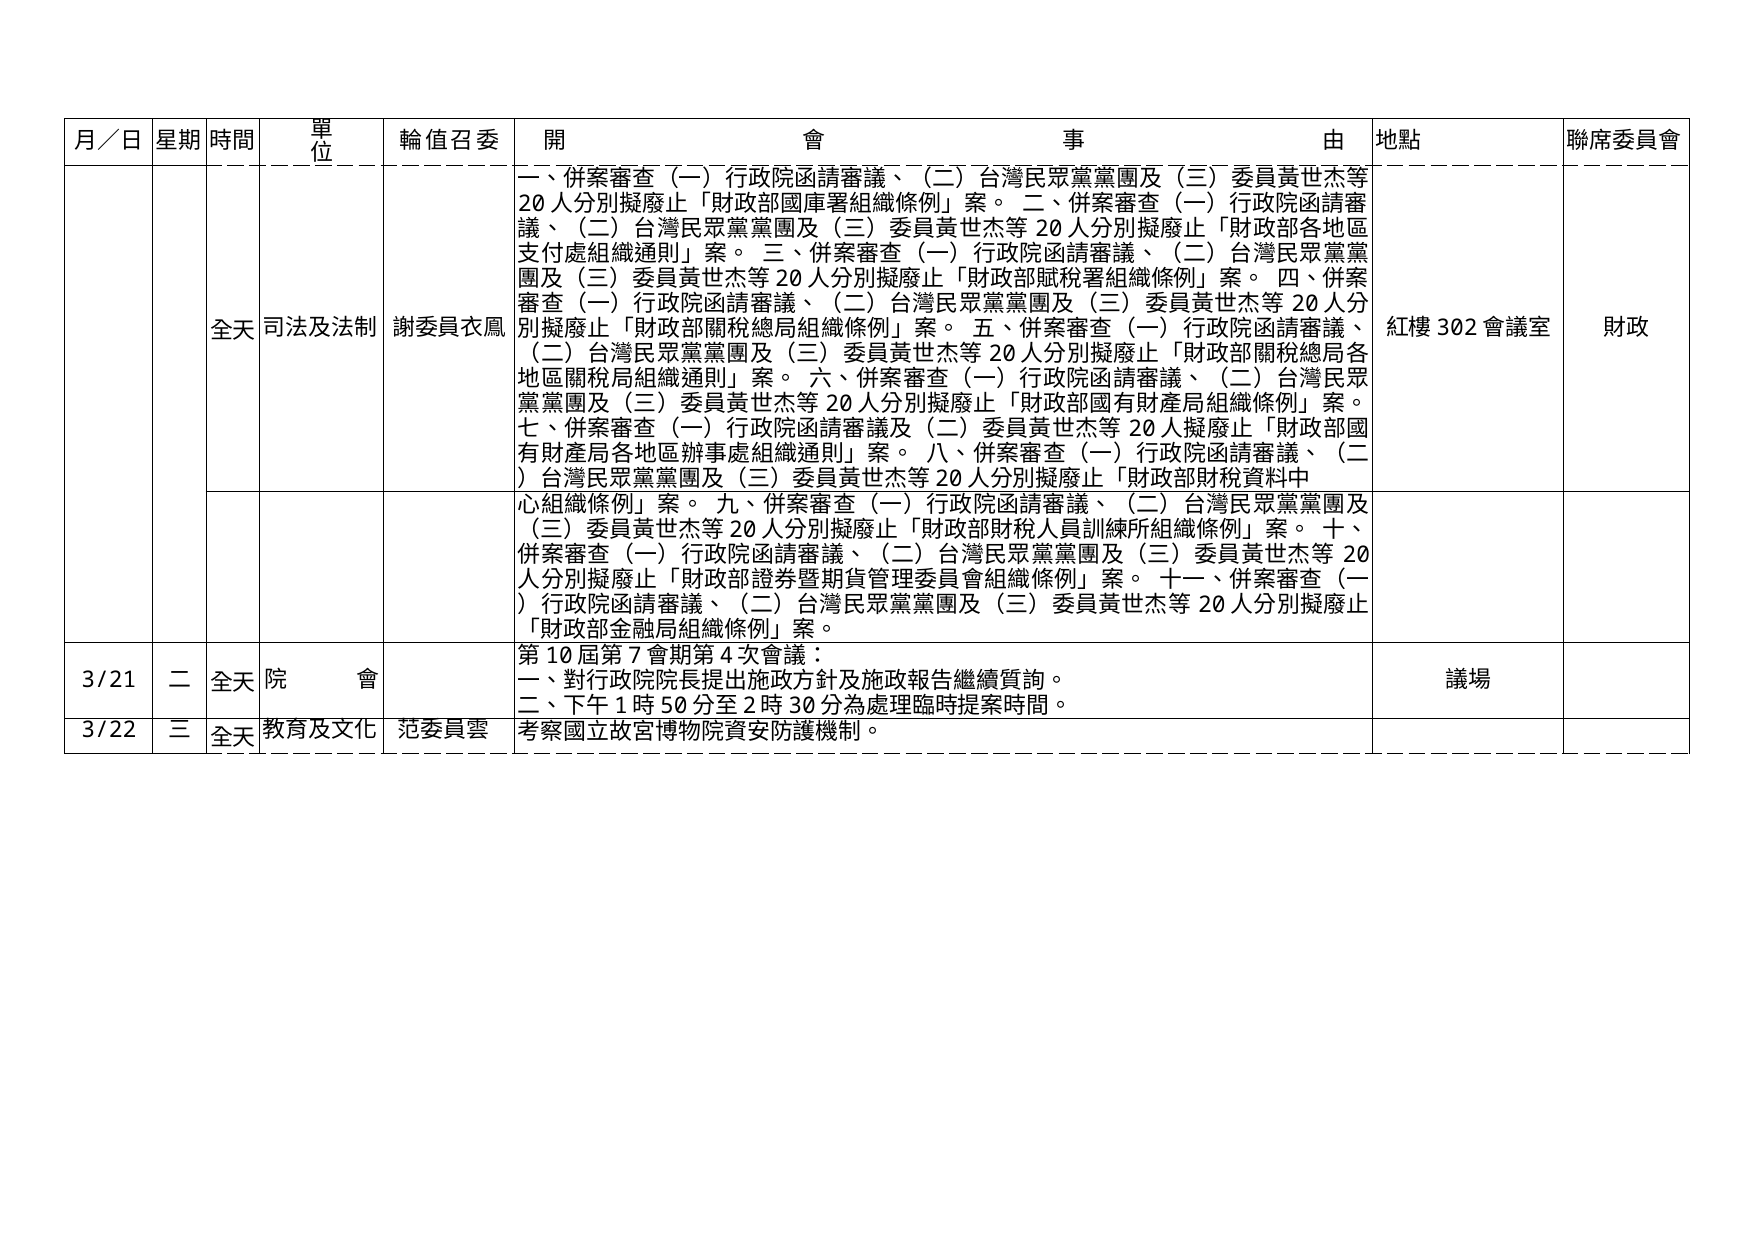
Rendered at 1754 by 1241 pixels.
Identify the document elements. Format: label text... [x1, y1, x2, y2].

table_cell 考察國立故宮博物院資安防護機制。 [515, 719, 1372, 752]
table_cell 院 會 [260, 643, 383, 718]
table_cell 一、併案審查（一）行政院函請審議、（二）台灣民眾黨黨團及（三）委員黃世杰等20人分別擬廢止「財政部國庫署組織條例」案。 二、併案審查（一）行政院函請審議、（二）台灣民眾黨黨團及（三）委員黃世杰等20人分別擬廢止「財政部各地區支付處組織通則」案。 三、併案審查（一）行政院函請審議、（二）台灣民眾黨黨團及（三）委員黃世杰等20人分別擬廢止「財政部賦稅署組織條例」案。 四、併案審查（一）行政院函請審議、（二）台灣民眾黨黨團及（三）委員黃世杰等20人分別擬廢止「財政部關稅總局組織條例」案。 五、併案審查（一）行政院函請審議、（二）台灣民眾黨黨團及（三）委員黃世杰等20人分別擬廢止「財政部關稅總局各地區關稅局組織通則」案。 六、併案審查（一）行政院函請審議、（二）台灣民眾黨黨團及（三）委員黃世杰等20人分別擬廢止「財政部國有財產局組織條例」案。 七、併案審查（一）行政院函請審議及（二）委員黃世杰等20人擬廢止「財政部國有財產局各地區辦事處組織通則」案。 八、併案審查（一）行政院函請審議、（二）台灣民眾黨黨團及（三）委員黃世杰等20人分別擬廢止「財政部財稅資料中 [515, 165, 1372, 491]
table_cell 3/22 [65, 719, 152, 752]
table_cell [1373, 492, 1563, 642]
table_cell [384, 643, 514, 718]
table_header 地點 [1373, 119, 1563, 165]
table_cell 財政 [1564, 165, 1689, 491]
table_cell [1373, 719, 1563, 752]
table_cell 紅樓302會議室 [1373, 165, 1563, 491]
table_cell 謝委員衣鳯 [384, 165, 514, 491]
table_header 月／日 [65, 119, 152, 165]
table_cell 全天 [207, 719, 259, 752]
table_cell [384, 492, 514, 642]
table_cell 三 [153, 719, 206, 752]
table_cell [207, 492, 259, 642]
table_cell 議場 [1373, 643, 1563, 718]
table_cell [1564, 643, 1689, 718]
table_cell 二 [153, 643, 206, 718]
table_cell [260, 492, 383, 642]
table_header 輪值召委 [384, 119, 514, 165]
table_header 聯席委員會 [1564, 119, 1689, 165]
table_header 星期 [153, 119, 206, 165]
table_cell [1564, 719, 1689, 752]
table_cell [153, 166, 206, 642]
table_header 單 位 [260, 119, 383, 165]
table_cell 全天 [207, 165, 259, 491]
table_cell 范委員雲 [384, 719, 514, 752]
table_cell 心組織條例」案。 九、併案審查（一）行政院函請審議、（二）台灣民眾黨黨團及（三）委員黃世杰等20人分別擬廢止「財政部財稅人員訓練所組織條例」案。 十、併案審查（一）行政院函請審議、（二）台灣民眾黨黨團及（三）委員黃世杰等20人分別擬廢止「財政部證券暨期貨管理委員會組織條例」案。 十一、併案審查（一）行政院函請審議、（二）台灣民眾黨黨團及（三）委員黃世杰等20人分別擬廢止「財政部金融局組織條例」案。 [515, 492, 1372, 642]
table_cell 3/21 [65, 643, 152, 718]
table_cell [1564, 492, 1689, 642]
table_cell 全天 [207, 643, 259, 718]
table_cell 第10屆第7會期第4次會議： 一、對行政院院長提出施政方針及施政報告繼續質詢。 二、下午1時50分至2時30分為處理臨時提案時間。 [515, 643, 1372, 718]
table_cell [65, 166, 152, 642]
table_cell 教育及文化 [260, 719, 383, 752]
table_header 時間 [207, 119, 259, 165]
table_cell 司法及法制 [260, 165, 383, 491]
table_header 開會事由 [515, 119, 1372, 165]
